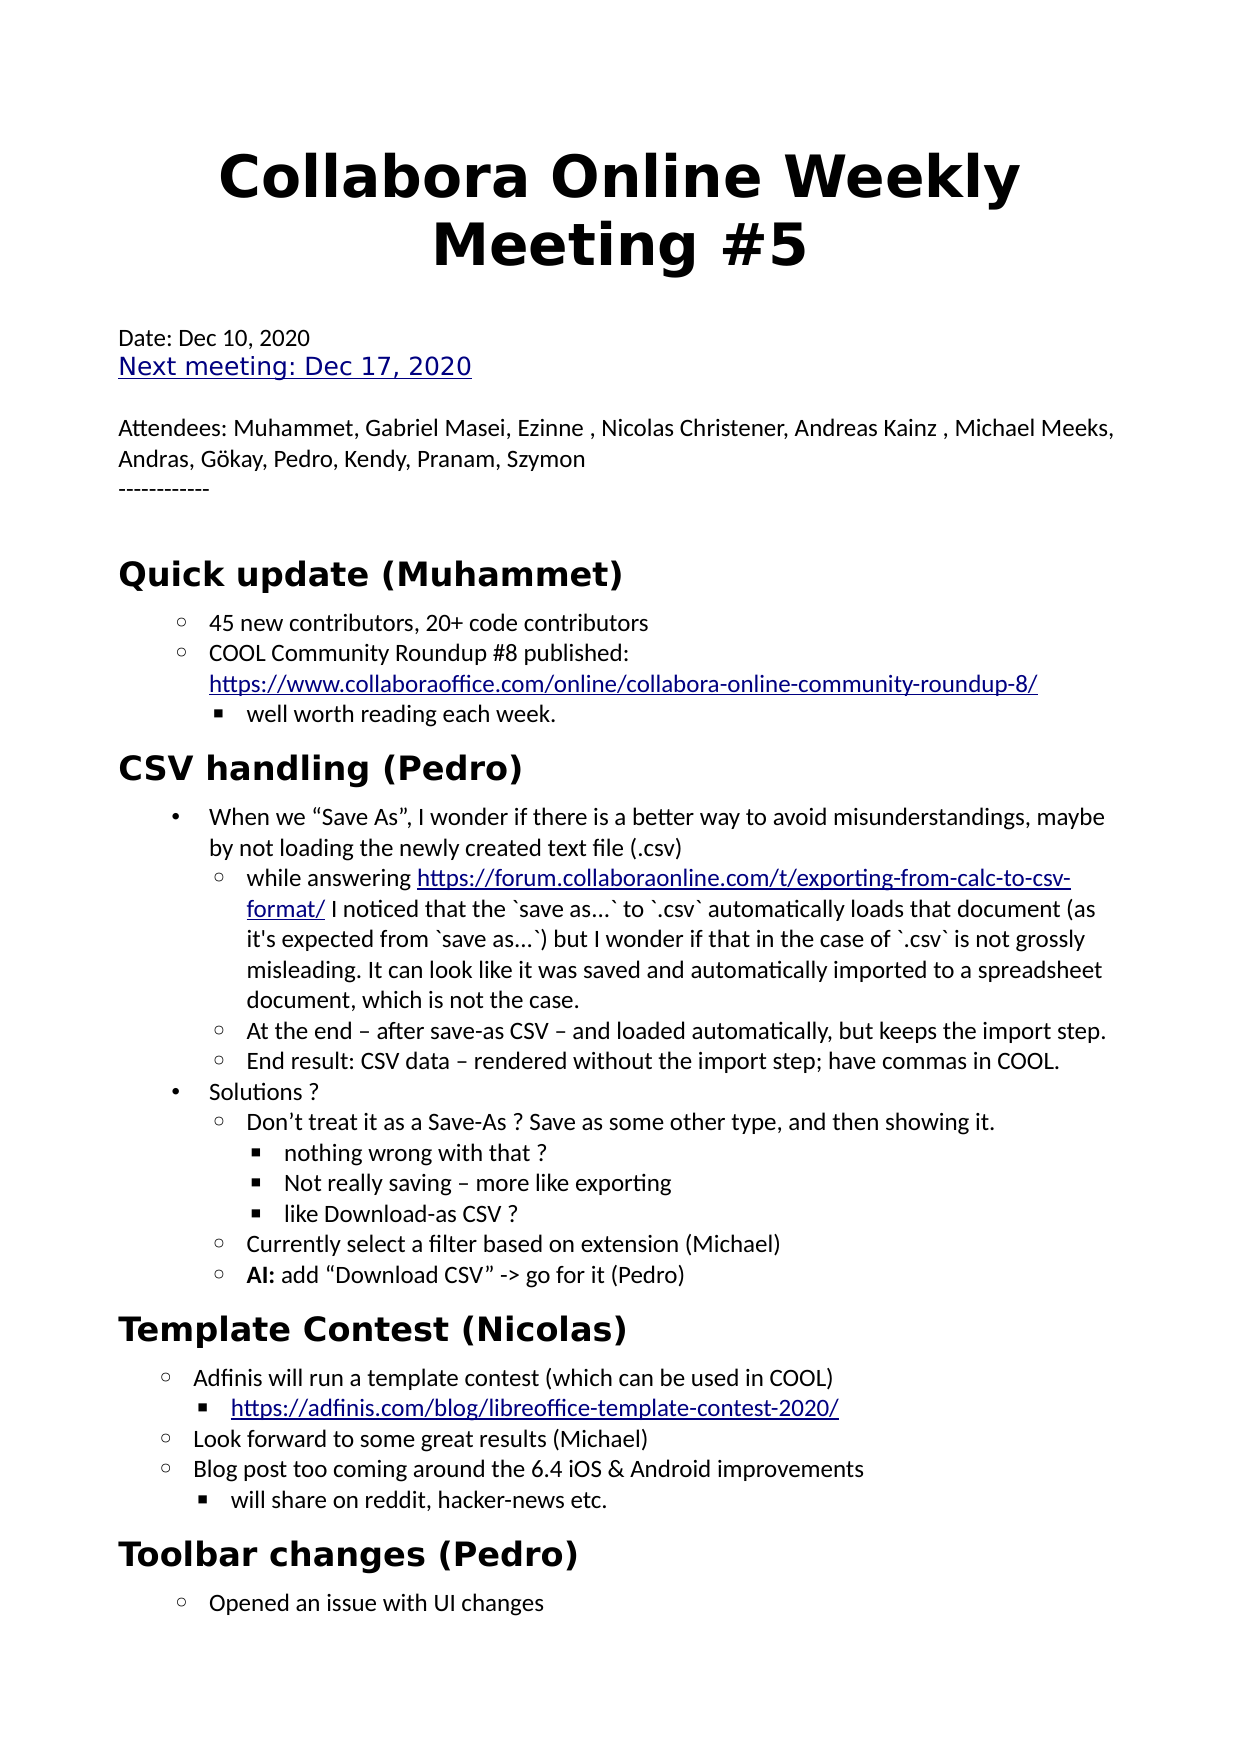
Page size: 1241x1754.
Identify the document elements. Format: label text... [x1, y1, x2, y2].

list Currently select a filter based on extension (Michael) [209, 1228, 1122, 1259]
list Adfinis will run a template contest (which can be used in COOL) [156, 1362, 1122, 1392]
list Don’t treat it as a Save-As ? Save as some other type, and then showing it. [209, 1106, 1122, 1137]
list like Download-as CSV ? [246, 1198, 1122, 1228]
list Opened an issue with UI changes [171, 1587, 1122, 1617]
subtitle Quick update (Muhammet) [118, 555, 1122, 594]
list End result: CSV data – rendered without the import step; have commas in COOL. [209, 1045, 1122, 1076]
text Date: Dec 10, 2020 [118, 322, 1122, 352]
subtitle Toolbar changes (Pedro) [118, 1535, 1122, 1574]
list AI: add “Download CSV” -> go for it (Pedro) [209, 1259, 1122, 1289]
list nothing wrong with that ? [246, 1137, 1122, 1167]
text Collabora Online Weekly Meeting #5 [118, 143, 1122, 279]
list while answering https://forum.collaboraonline.com/t/exporting-from-calc-to-csv-format/ I noticed that the `save as...` to `.csv` automatically loads that document (as it's expected from `save as...`) but I wonder if that in the case of `.csv` is not grossly misleading. It can look like it was saved and automatically imported to a spreadsheet document, which is not the case. [209, 862, 1122, 1015]
list Solutions ? [171, 1076, 1122, 1106]
text Next meeting: Dec 17, 2020 [118, 352, 1122, 382]
text ------------ [118, 473, 1122, 504]
list Blog post too coming around the 6.4 iOS & Android improvements [156, 1453, 1122, 1484]
list COOL Community Roundup #8 published: https://www.collaboraoffice.com/online/collabora-online-community-roundup-8/ [171, 637, 1122, 698]
list Look forward to some great results (Michael) [156, 1423, 1122, 1453]
subtitle Template Contest (Nicolas) [118, 1310, 1122, 1349]
list At the end – after save-as CSV – and loaded automatically, but keeps the import step. [209, 1015, 1122, 1045]
subtitle CSV handling (Pedro) [118, 749, 1122, 789]
list 45 new contributors, 20+ code contributors [171, 607, 1122, 637]
list https://adfinis.com/blog/libreoffice-template-contest-2020/ [193, 1392, 1122, 1423]
text Attendees: Muhammet, Gabriel Masei, Ezinne , Nicolas Christener, Andreas Kainz , Michael Meeks, Andras, Gökay, Pedro, Kendy, Pranam, Szymon [118, 412, 1122, 473]
list When we “Save As”, I wonder if there is a better way to avoid misunderstandings, maybe by not loading the newly created text file (.csv) [171, 801, 1122, 862]
list Not really saving – more like exporting [246, 1167, 1122, 1198]
list well worth reading each week. [209, 698, 1122, 729]
list will share on reddit, hacker-news etc. [193, 1484, 1122, 1514]
